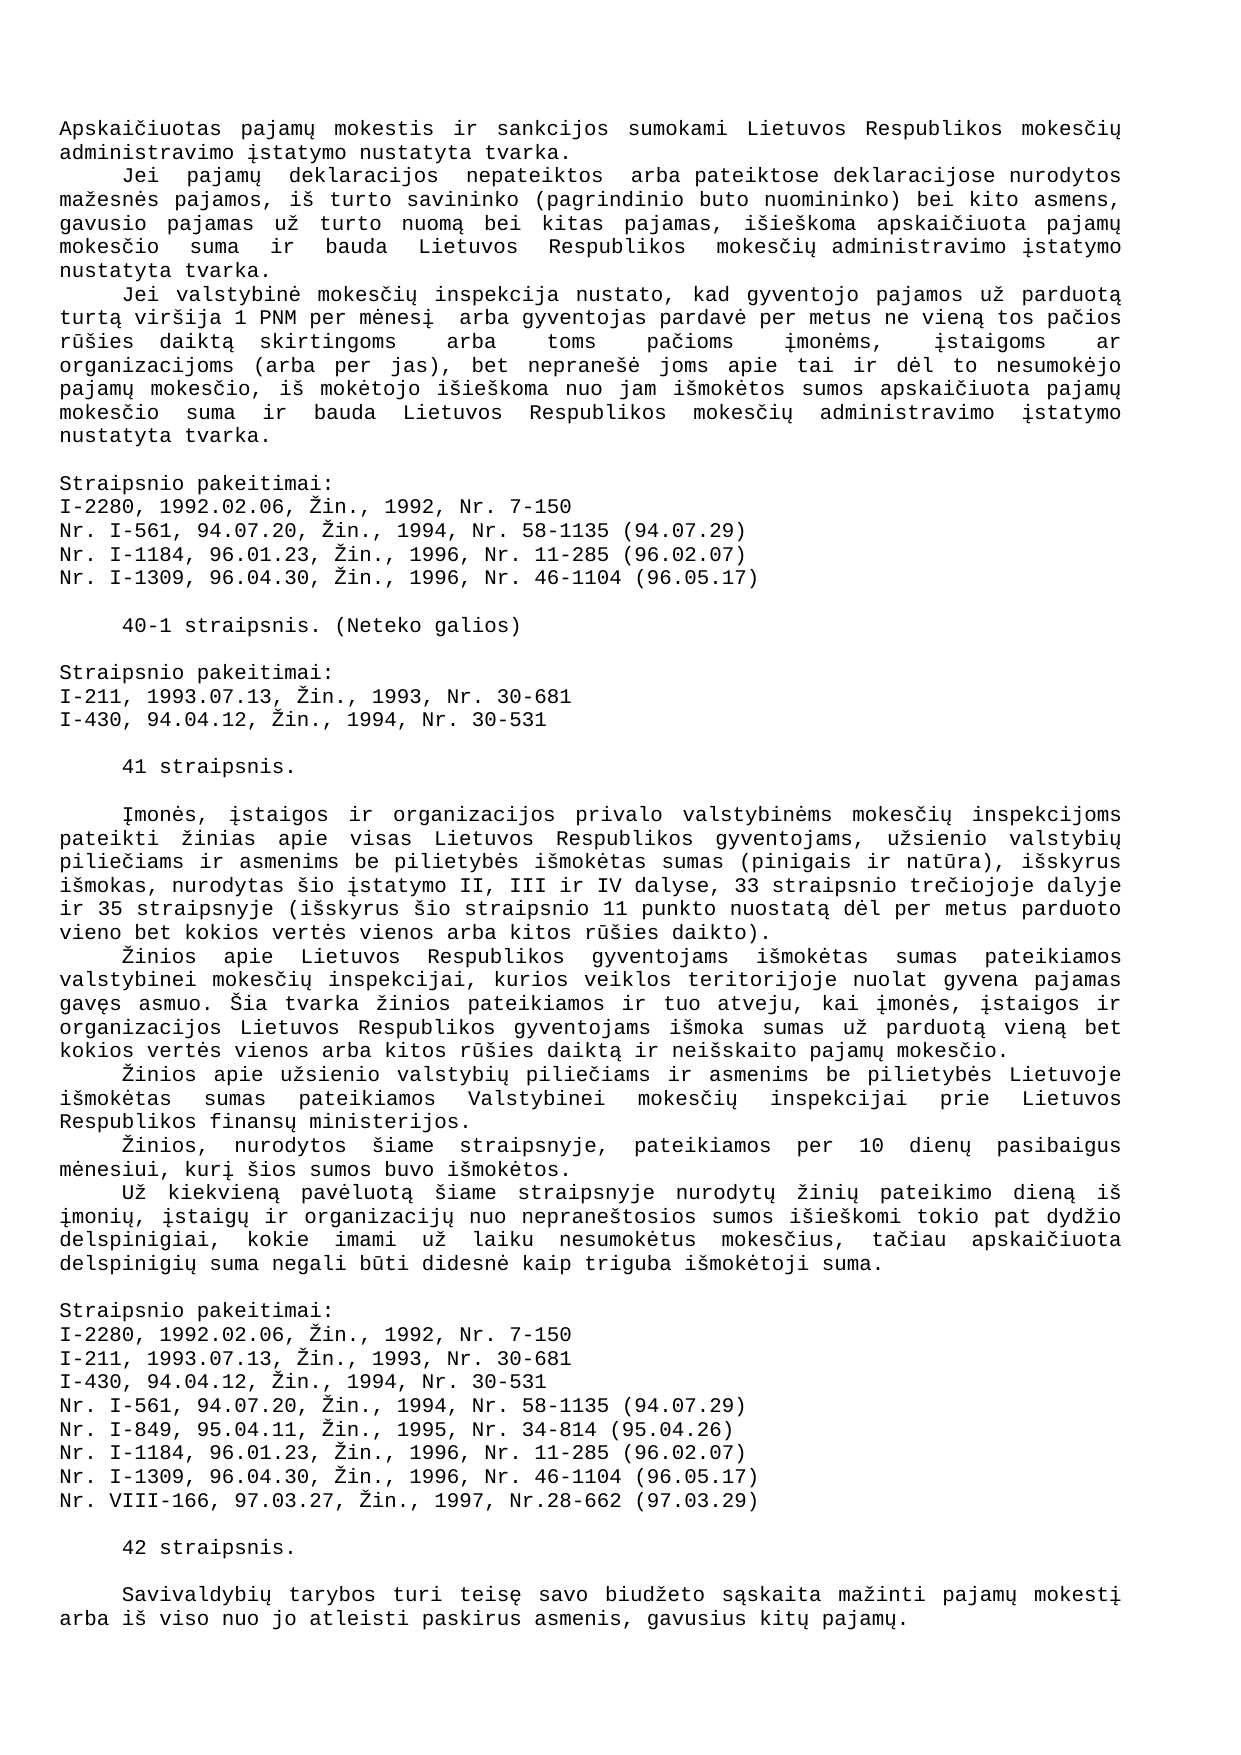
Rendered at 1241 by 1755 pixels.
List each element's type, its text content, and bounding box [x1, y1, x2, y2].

text I-2280, 1992.02.06, Žin., 1992, Nr. 7-150 [59, 496, 1122, 520]
text 42 straipsnis. [59, 1537, 1122, 1561]
text Nr. I-561, 94.07.20, Žin., 1994, Nr. 58-1135 (94.07.29) [59, 1395, 1122, 1419]
text Jei valstybinė mokesčių inspekcija nustato, kad gyventojo pajamos už parduotą turtą viršija 1 PNM per mėnesį arba gyventojas pardavė per metus ne vieną tos pačios rūšies daiktą skirtingoms arba toms pačioms įmonėms, įstaigoms ar organizacijoms (arba per jas), bet nepranešė joms apie tai ir dėl to nesumokėjo pajamų mokesčio, iš mokėtojo išieškoma nuo jam išmokėtos sumos apskaičiuota pajamų mokesčio suma ir bauda Lietuvos Respublikos mokesčių administravimo įstatymo nustatyta tvarka. [59, 284, 1122, 449]
text I-211, 1993.07.13, Žin., 1993, Nr. 30-681 [59, 686, 1122, 709]
text Savivaldybių tarybos turi teisę savo biudžeto sąskaita mažinti pajamų mokestį arba iš viso nuo jo atleisti paskirus asmenis, gavusius kitų pajamų. [59, 1584, 1122, 1631]
text Nr. I-1309, 96.04.30, Žin., 1996, Nr. 46-1104 (96.05.17) [59, 567, 1122, 591]
text Žinios, nurodytos šiame straipsnyje, pateikiamos per 10 dienų pasibaigus mėnesiui, kurį šios sumos buvo išmokėtos. [59, 1135, 1122, 1182]
text 40-1 straipsnis. (Neteko galios) [59, 615, 1122, 638]
text 41 straipsnis. [59, 757, 1122, 780]
text Apskaičiuotas pajamų mokestis ir sankcijos sumokami Lietuvos Respublikos mokesčių administravimo įstatymo nustatyta tvarka. [59, 118, 1122, 165]
text Žinios apie užsienio valstybių piliečiams ir asmenims be pilietybės Lietuvoje išmokėtas sumas pateikiamos Valstybinei mokesčių inspekcijai prie Lietuvos Respublikos finansų ministerijos. [59, 1064, 1122, 1135]
text Už kiekvieną pavėluotą šiame straipsnyje nurodytų žinių pateikimo dieną iš įmonių, įstaigų ir organizacijų nuo nepraneštosios sumos išieškomi tokio pat dydžio delspinigiai, kokie imami už laiku nesumokėtus mokesčius, tačiau apskaičiuota delspinigių suma negali būti didesnė kaip triguba išmokėtoji suma. [59, 1182, 1122, 1277]
text I-2280, 1992.02.06, Žin., 1992, Nr. 7-150 [59, 1324, 1122, 1348]
text Straipsnio pakeitimai: [59, 473, 1122, 496]
text Nr. VIII-166, 97.03.27, Žin., 1997, Nr.28-662 (97.03.29) [59, 1489, 1122, 1513]
text Straipsnio pakeitimai: [59, 662, 1122, 686]
text Straipsnio pakeitimai: [59, 1300, 1122, 1324]
text Žinios apie Lietuvos Respublikos gyventojams išmokėtas sumas pateikiamos valstybinei mokesčių inspekcijai, kurios veiklos teritorijoje nuolat gyvena pajamas gavęs asmuo. Šia tvarka žinios pateikiamos ir tuo atveju, kai įmonės, įstaigos ir organizacijos Lietuvos Respublikos gyventojams išmoka sumas už parduotą vieną bet kokios vertės vienos arba kitos rūšies daiktą ir neišskaito pajamų mokesčio. [59, 946, 1122, 1064]
text I-430, 94.04.12, Žin., 1994, Nr. 30-531 [59, 709, 1122, 733]
text Nr. I-1184, 96.01.23, Žin., 1996, Nr. 11-285 (96.02.07) [59, 1442, 1122, 1466]
text Nr. I-561, 94.07.20, Žin., 1994, Nr. 58-1135 (94.07.29) [59, 520, 1122, 544]
text Nr. I-1184, 96.01.23, Žin., 1996, Nr. 11-285 (96.02.07) [59, 544, 1122, 567]
text I-430, 94.04.12, Žin., 1994, Nr. 30-531 [59, 1371, 1122, 1395]
text Įmonės, įstaigos ir organizacijos privalo valstybinėms mokesčių inspekcijoms pateikti žinias apie visas Lietuvos Respublikos gyventojams, užsienio valstybių piliečiams ir asmenims be pilietybės išmokėtas sumas (pinigais ir natūra), išskyrus išmokas, nurodytas šio įstatymo II, III ir IV dalyse, 33 straipsnio trečiojoje dalyje ir 35 straipsnyje (išskyrus šio straipsnio 11 punkto nuostatą dėl per metus parduoto vieno bet kokios vertės vienos arba kitos rūšies daikto). [59, 804, 1122, 946]
text Nr. I-1309, 96.04.30, Žin., 1996, Nr. 46-1104 (96.05.17) [59, 1466, 1122, 1489]
text Nr. I-849, 95.04.11, Žin., 1995, Nr. 34-814 (95.04.26) [59, 1419, 1122, 1442]
text Jei pajamų deklaracijos nepateiktos arba pateiktose deklaracijose nurodytos mažesnės pajamos, iš turto savininko (pagrindinio buto nuomininko) bei kito asmens, gavusio pajamas už turto nuomą bei kitas pajamas, išieškoma apskaičiuota pajamų mokesčio suma ir bauda Lietuvos Respublikos mokesčių administravimo įstatymo nustatyta tvarka. [59, 165, 1122, 284]
text I-211, 1993.07.13, Žin., 1993, Nr. 30-681 [59, 1348, 1122, 1371]
